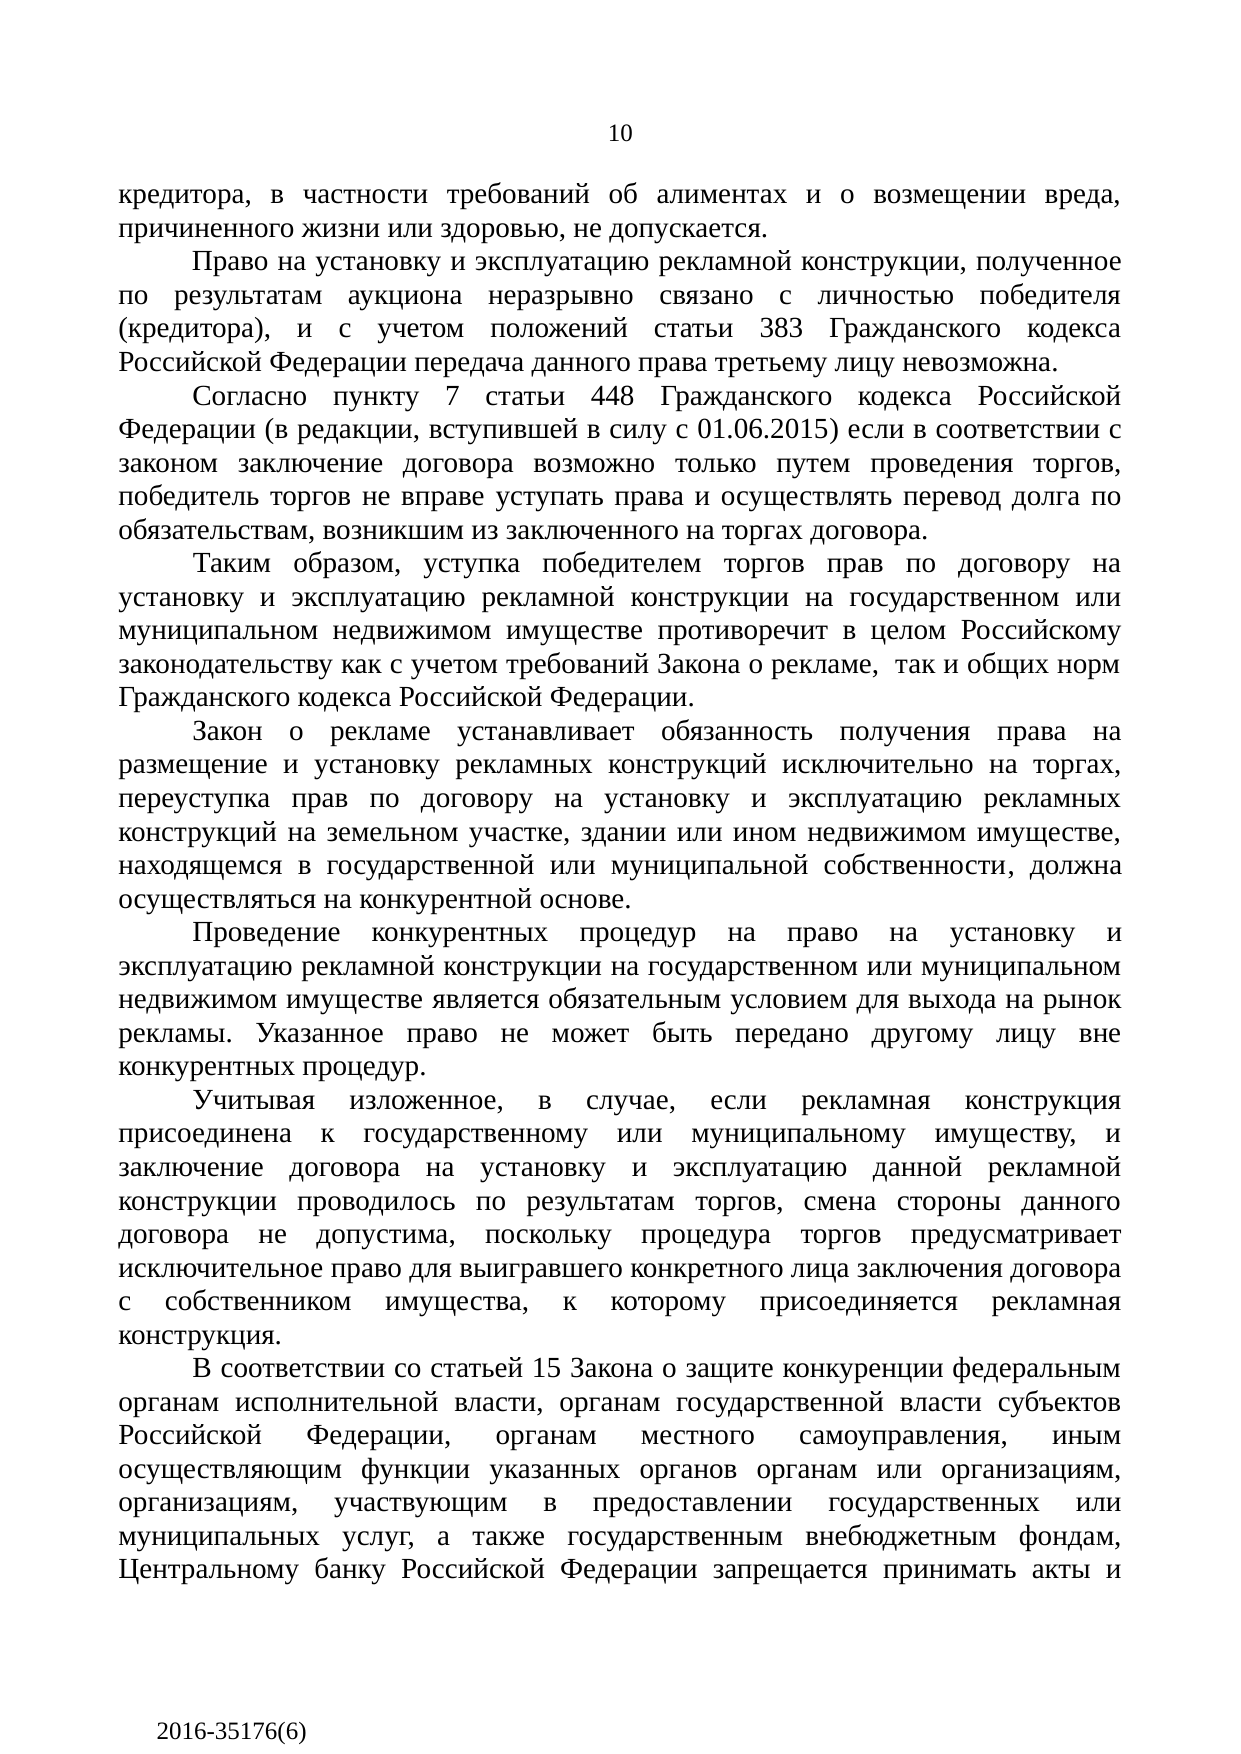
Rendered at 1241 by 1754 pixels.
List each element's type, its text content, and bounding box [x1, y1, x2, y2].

text Таким образом, уступка победителем торгов прав по договору на установку и эксплуатацию рекламной конструкции на государственном или муниципальном недвижимом имуществе противоречит в целом Российскому законодательству как с учетом требований Закона о рекламе, так и общих норм Гражданского кодекса Российской Федерации. [118, 545, 1122, 713]
text Проведение конкурентных процедур на право на установку и эксплуатацию рекламной конструкции на государственном или муниципальном недвижимом имуществе является обязательным условием для выхода на рынок рекламы. Указанное право не может быть передано другому лицу вне конкурентных процедур. [118, 914, 1122, 1082]
text Согласно пункту 7 статьи 448 Гражданского кодекса Российской Федерации (в редакции, вступившей в силу с 01.06.2015) если в соответствии с законом заключение договора возможно только путем проведения торгов, победитель торгов не вправе уступать права и осуществлять перевод долга по обязательствам, возникшим из заключенного на торгах договора. [118, 378, 1122, 545]
text Учитывая изложенное, в случае, если рекламная конструкция присоединена к государственному или муниципальному имуществу, и заключение договора на установку и эксплуатацию данной рекламной конструкции проводилось по результатам торгов, смена стороны данного договора не допустима, поскольку процедура торгов предусматривает исключительное право для выигравшего конкретного лица заключения договора с собственником имущества, к которому присоединяется рекламная конструкция. [118, 1082, 1122, 1350]
text Закон о рекламе устанавливает обязанность получения права на размещение и установку рекламных конструкций исключительно на торгах, переуступка прав по договору на установку и эксплуатацию рекламных конструкций на земельном участке, здании или ином недвижимом имуществе, находящемся в государственной или муниципальной собственности, должна осуществляться на конкурентной основе. [118, 713, 1122, 914]
text В соответствии со статьей 15 Закона о защите конкуренции федеральным органам исполнительной власти, органам государственной власти субъектов Российской Федерации, органам местного самоуправления, иным осуществляющим функции указанных органов органам или организациям, организациям, участвующим в предоставлении государственных или муниципальных услуг, а также государственным внебюджетным фондам, Центральному банку Российской Федерации запрещается принимать акты и [118, 1350, 1122, 1585]
text Право на установку и эксплуатацию рекламной конструкции, полученное по результатам аукциона неразрывно связано с личностью победителя (кредитора), и с учетом положений статьи 383 Гражданского кодекса Российской Федерации передача данного права третьему лицу невозможна. [118, 243, 1122, 378]
text кредитора, в частности требований об алиментах и о возмещении вреда, причиненного жизни или здоровью, не допускается. [118, 176, 1122, 243]
